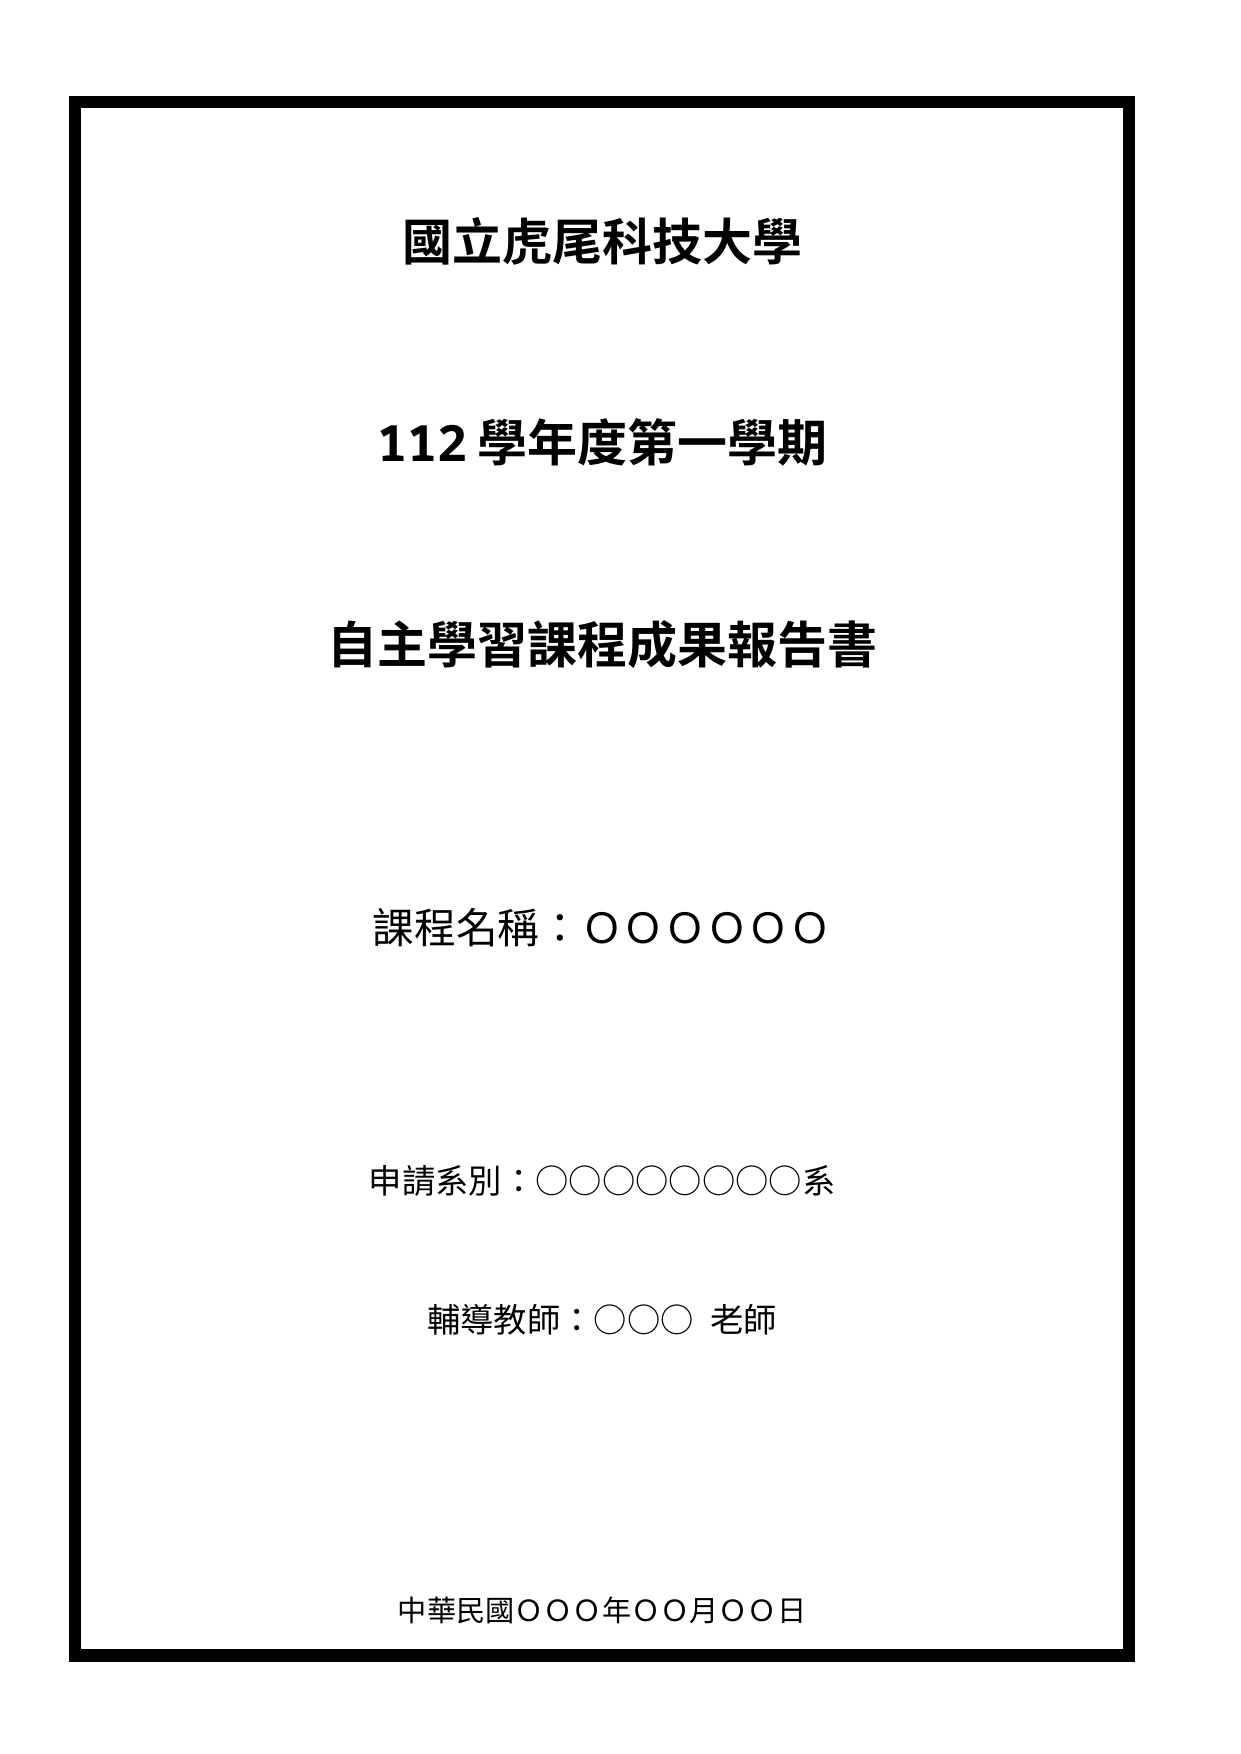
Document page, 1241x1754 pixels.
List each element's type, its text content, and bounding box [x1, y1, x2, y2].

table_header 國立虎尾科技大學 112學年度第一學期 自主學習課程成果報告書 課程名稱：ＯＯＯＯＯＯ 申請系別：○○○○○○○○系 輔導教師：○○○ 老師 中華民國ＯＯＯ年ＯＯ月ＯＯ日 [81, 108, 1123, 1649]
